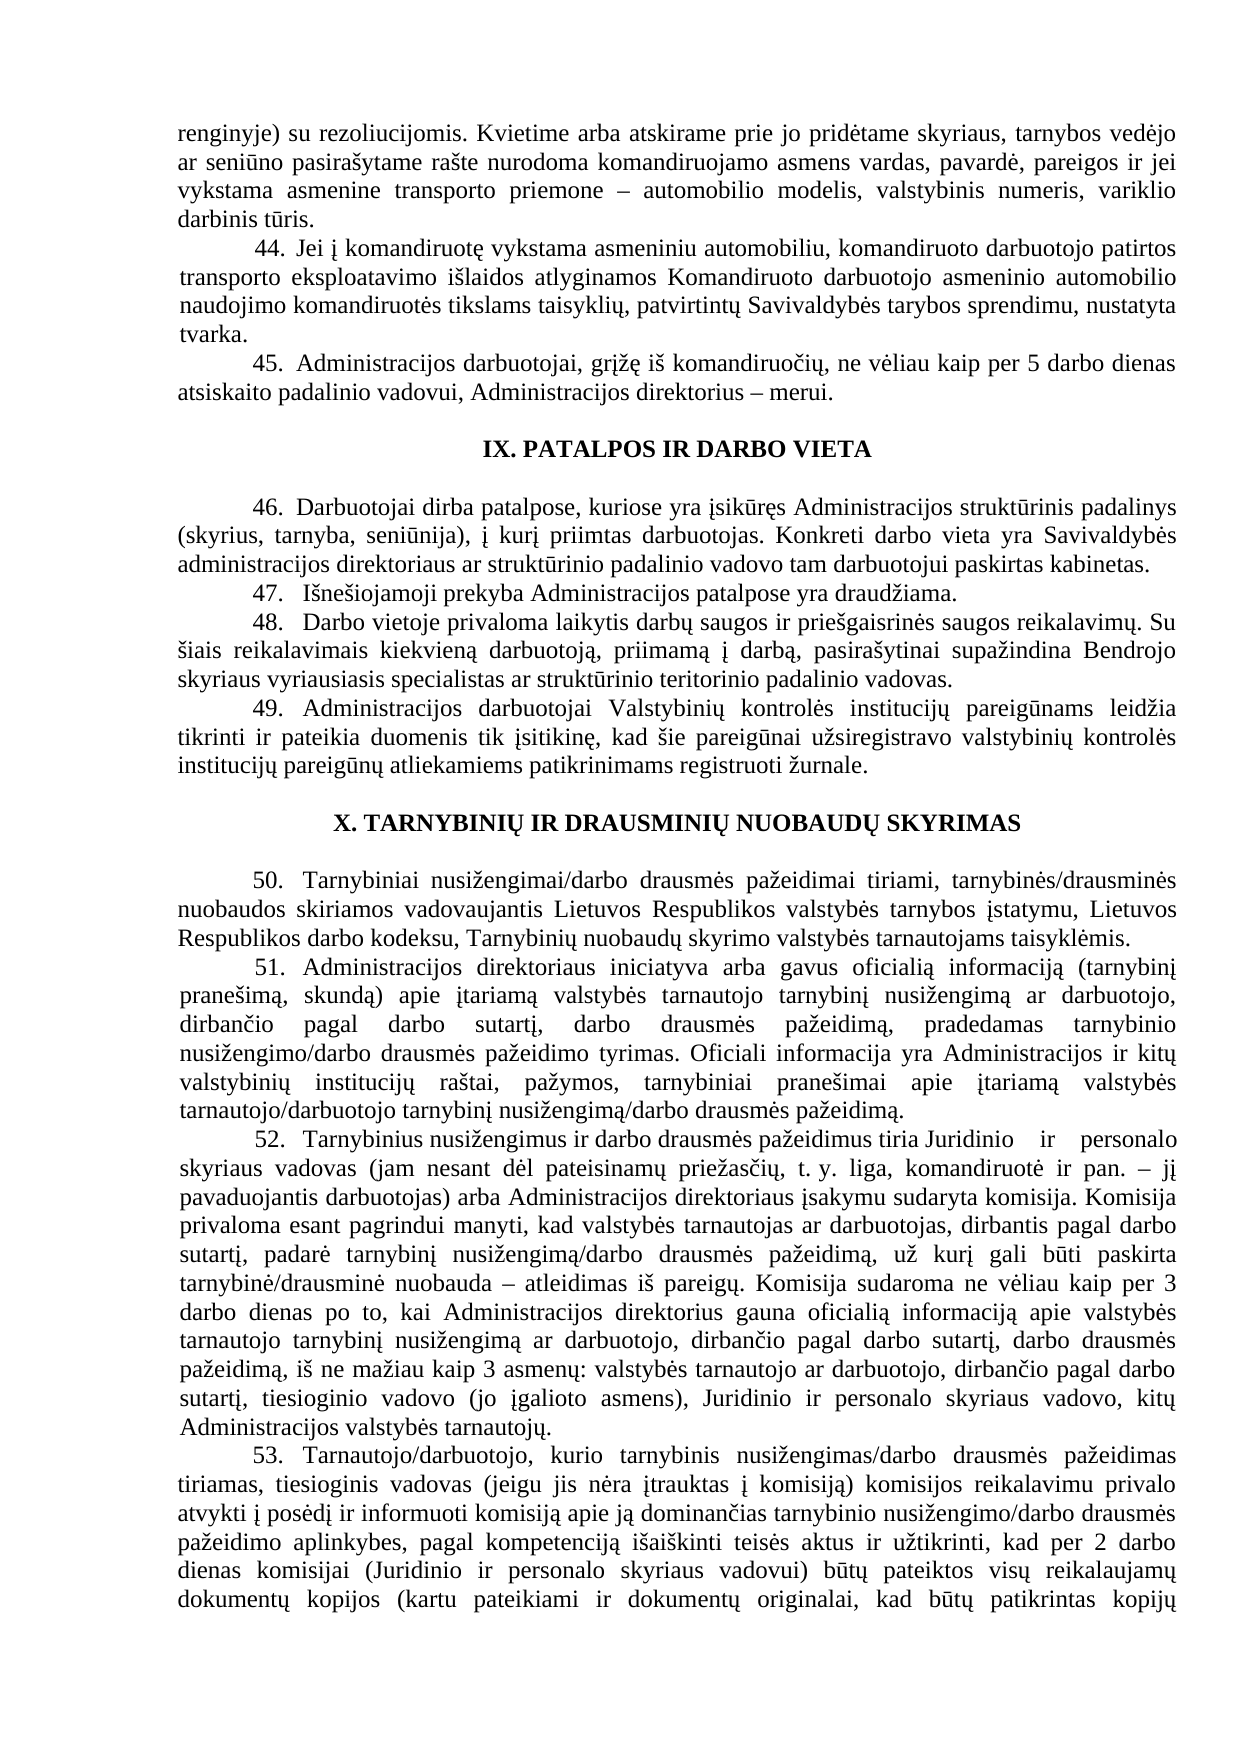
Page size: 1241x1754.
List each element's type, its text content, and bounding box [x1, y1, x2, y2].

text 51. Administracijos direktoriaus iniciatyva arba gavus oficialią informaciją (tarnybinį pranešimą, skundą) apie įtariamą valstybės tarnautojo tarnybinį nusižengimą ar darbuotojo, dirbančio pagal darbo sutartį, darbo drausmės pažeidimą, pradedamas tarnybinio nusižengimo/darbo drausmės pažeidimo tyrimas. Oficiali informacija yra Administracijos ir kitų valstybinių institucijų raštai, pažymos, tarnybiniai pranešimai apie įtariamą valstybės tarnautojo/darbuotojo tarnybinį nusižengimą/darbo drausmės pažeidimą. [179, 952, 1177, 1124]
text 52. Tarnybinius nusižengimus ir darbo drausmės pažeidimus tiria Juridinio ir personalo skyriaus vadovas (jam nesant dėl pateisinamų priežasčių, t. y. liga, komandiruotė ir pan. – jį pavaduojantis darbuotojas) arba Administracijos direktoriaus įsakymu sudaryta komisija. Komisija privaloma esant pagrindui manyti, kad valstybės tarnautojas ar darbuotojas, dirbantis pagal darbo sutartį, padarė tarnybinį nusižengimą/darbo drausmės pažeidimą, už kurį gali būti paskirta tarnybinė/drausminė nuobauda – atleidimas iš pareigų. Komisija sudaroma ne vėliau kaip per 3 darbo dienas po to, kai Administracijos direktorius gauna oficialią informaciją apie valstybės tarnautojo tarnybinį nusižengimą ar darbuotojo, dirbančio pagal darbo sutartį, darbo drausmės pažeidimą, iš ne mažiau kaip 3 asmenų: valstybės tarnautojo ar darbuotojo, dirbančio pagal darbo sutartį, tiesioginio vadovo (jo įgalioto asmens), Juridinio ir personalo skyriaus vadovo, kitų Administracijos valstybės tarnautojų. [179, 1124, 1177, 1441]
text 44. Jei į komandiruotę vykstama asmeniniu automobiliu, komandiruoto darbuotojo patirtos transporto eksploatavimo išlaidos atlyginamos Komandiruoto darbuotojo asmeninio automobilio naudojimo komandiruotės tikslams taisyklių, patvirtintų Savivaldybės tarybos sprendimu, nustatyta tvarka. [179, 233, 1177, 348]
text IX. PATALPOS IR DARBO VIETA [177, 434, 1177, 463]
text 48. Darbo vietoje privaloma laikytis darbų saugos ir priešgaisrinės saugos reikalavimų. Su šiais reikalavimais kiekvieną darbuotoją, priimamą į darbą, pasirašytinai supažindina Bendrojo skyriaus vyriausiasis specialistas ar struktūrinio teritorinio padalinio vadovas. [177, 607, 1177, 693]
text 50. Tarnybiniai nusižengimai/darbo drausmės pažeidimai tiriami, tarnybinės/drausminės nuobaudos skiriamos vadovaujantis Lietuvos Respublikos valstybės tarnybos įstatymu, Lietuvos Respublikos darbo kodeksu, Tarnybinių nuobaudų skyrimo valstybės tarnautojams taisyklėmis. [177, 866, 1177, 952]
text renginyje) su rezoliucijomis. Kvietime arba atskirame prie jo pridėtame skyriaus, tarnybos vedėjo ar seniūno pasirašytame rašte nurodoma komandiruojamo asmens vardas, pavardė, pareigos ir jei vykstama asmenine transporto priemone – automobilio modelis, valstybinis numeris, variklio darbinis tūris. [177, 118, 1177, 233]
text X. TARNYBINIŲ IR DRAUSMINIŲ NUOBAUDŲ SKYRIMAS [177, 808, 1177, 837]
text 46. Darbuotojai dirba patalpose, kuriose yra įsikūręs Administracijos struktūrinis padalinys (skyrius, tarnyba, seniūnija), į kurį priimtas darbuotojas. Konkreti darbo vieta yra Savivaldybės administracijos direktoriaus ar struktūrinio padalinio vadovo tam darbuotojui paskirtas kabinetas. [177, 492, 1177, 578]
text 49. Administracijos darbuotojai Valstybinių kontrolės institucijų pareigūnams leidžia tikrinti ir pateikia duomenis tik įsitikinę, kad šie pareigūnai užsiregistravo valstybinių kontrolės institucijų pareigūnų atliekamiems patikrinimams registruoti žurnale. [177, 693, 1177, 779]
text 45. Administracijos darbuotojai, grįžę iš komandiruočių, ne vėliau kaip per 5 darbo dienas atsiskaito padalinio vadovui, Administracijos direktorius – merui. [177, 348, 1177, 406]
text 53. Tarnautojo/darbuotojo, kurio tarnybinis nusižengimas/darbo drausmės pažeidimas tiriamas, tiesioginis vadovas (jeigu jis nėra įtrauktas į komisiją) komisijos reikalavimu privalo atvykti į posėdį ir informuoti komisiją apie ją dominančias tarnybinio nusižengimo/darbo drausmės pažeidimo aplinkybes, pagal kompetenciją išaiškinti teisės aktus ir užtikrinti, kad per 2 darbo dienas komisijai (Juridinio ir personalo skyriaus vadovui) būtų pateiktos visų reikalaujamų dokumentų kopijos (kartu pateikiami ir dokumentų originalai, kad būtų patikrintas kopijų [177, 1441, 1177, 1613]
text 47. Išnešiojamoji prekyba Administracijos patalpose yra draudžiama. [177, 578, 1177, 607]
